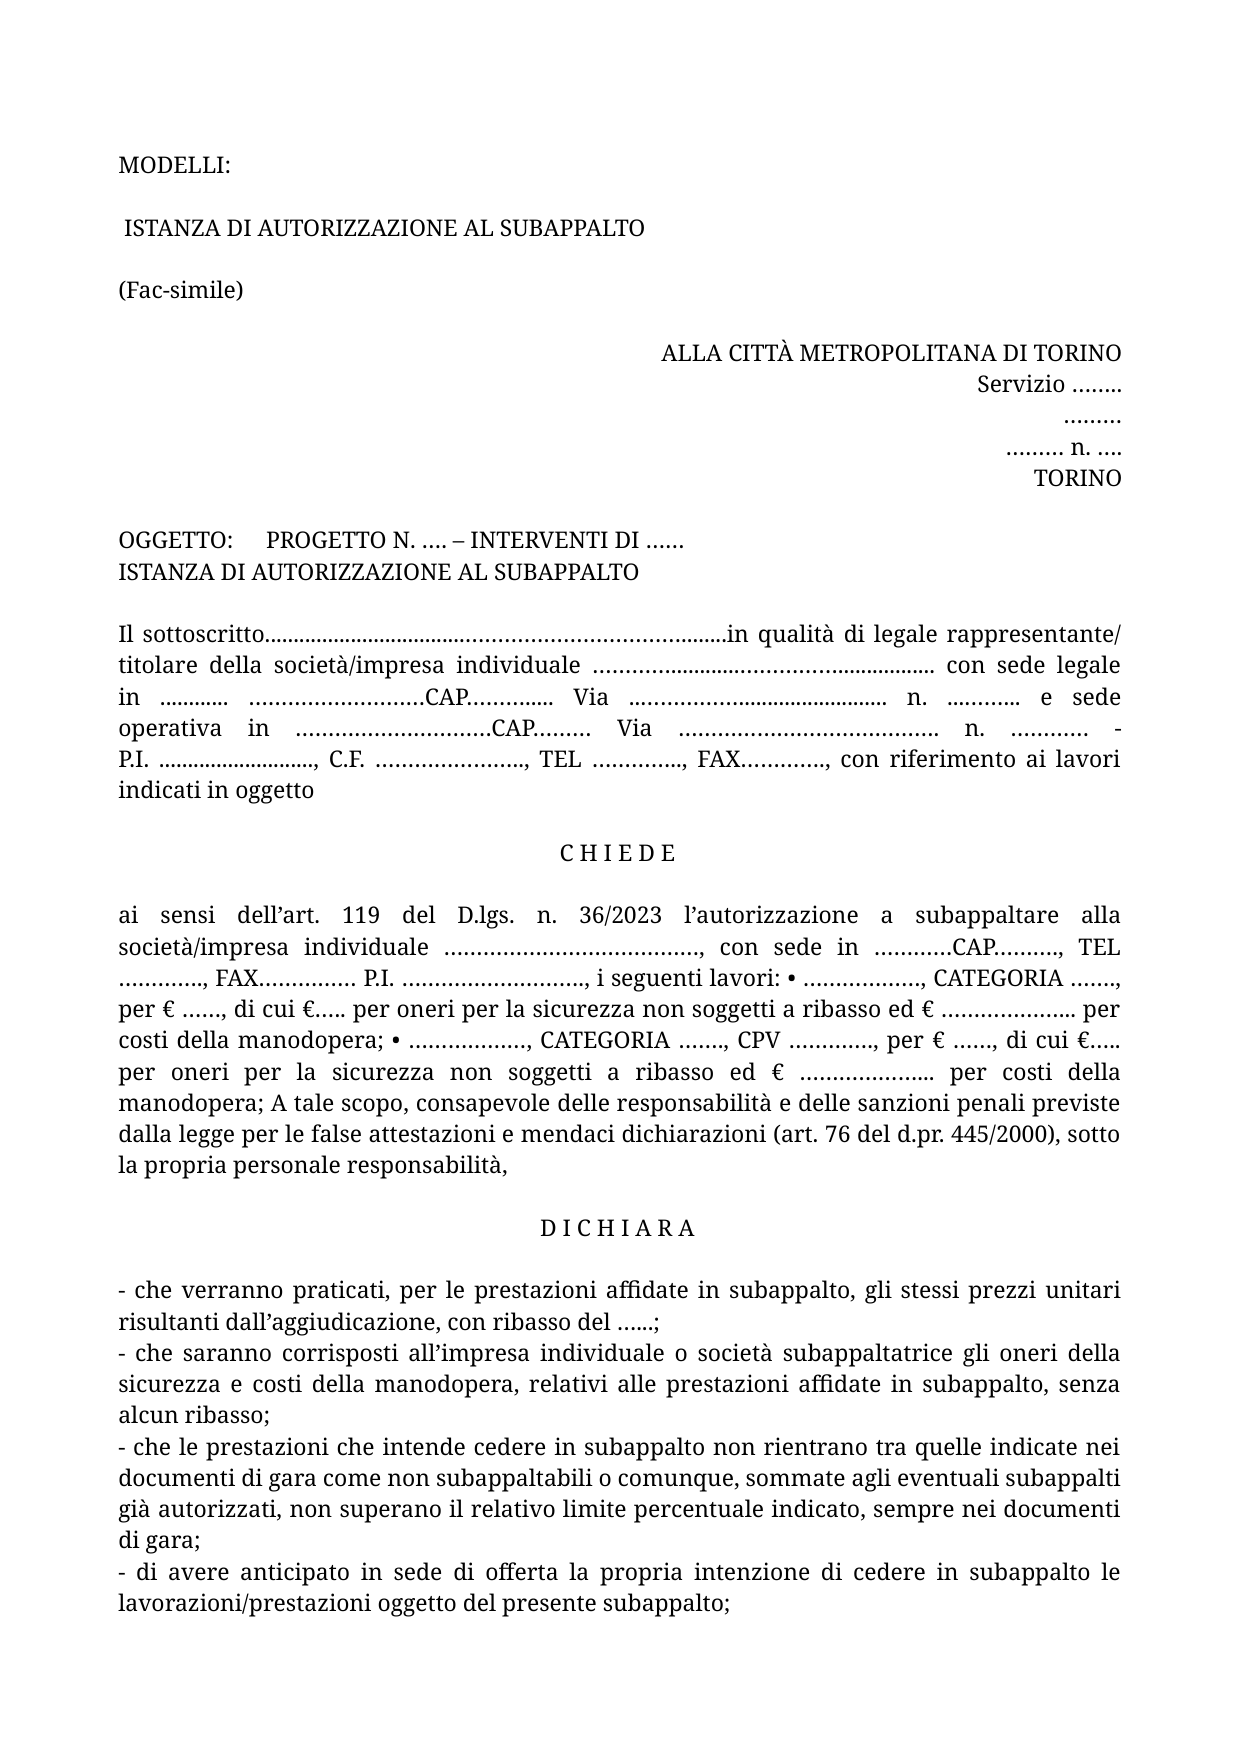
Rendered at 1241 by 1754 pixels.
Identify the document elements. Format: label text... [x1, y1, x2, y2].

text - di avere anticipato in sede di offerta la propria intenzione di cedere in subappalto le lavorazioni/prestazioni oggetto del presente subappalto; [118, 1556, 1122, 1618]
text (Fac-simile) [118, 274, 1122, 306]
text Il sottoscritto...................................……………………………........in qualità di legale rappresentante/ titolare della società/impresa individuale …………............……………................. con sede legale in ............ ………………………CAP………..... Via ..…………….......................... n. ...……... e sede operativa in …………………………CAP……… Via …………………………………. n. ………… - P.I. ..........................., C.F. ………………….., TEL ………….., FAX…………., con riferimento ai lavori indicati in oggetto [118, 618, 1122, 806]
text C H I E D E [118, 837, 1122, 868]
text MODELLI: [118, 149, 1122, 181]
text ……… n. …. [118, 431, 1122, 462]
text OGGETTO: PROGETTO N. …. – INTERVENTI DI …… [118, 524, 1122, 556]
text - che le prestazioni che intende cedere in subappalto non rientrano tra quelle indicate nei documenti di gara come non subappaltabili o comunque, sommate agli eventuali subappalti già autorizzati, non superano il relativo limite percentuale indicato, sempre nei documenti di gara; [118, 1431, 1122, 1556]
text ISTANZA DI AUTORIZZAZIONE AL SUBAPPALTO [118, 212, 1122, 243]
text TORINO [118, 462, 1122, 493]
text ALLA CITTÀ METROPOLITANA DI TORINO [118, 337, 1122, 368]
text Servizio …….. [118, 368, 1122, 399]
text ISTANZA DI AUTORIZZAZIONE AL SUBAPPALTO [118, 556, 1122, 587]
text ai sensi dell’art. 119 del D.lgs. n. 36/2023 l’autorizzazione a subappaltare alla società/impresa individuale …………………………………, con sede in …………CAP………., TEL …………., FAX…………… P.I. ………………………., i seguenti lavori: • ………………, CATEGORIA ……., per € ……, di cui €….. per oneri per la sicurezza non soggetti a ribasso ed € ………………... per costi della manodopera; • ………………, CATEGORIA ……., CPV …………., per € ……, di cui €….. per oneri per la sicurezza non soggetti a ribasso ed € ………………... per costi della manodopera; A tale scopo, consapevole delle responsabilità e delle sanzioni penali previste dalla legge per le false attestazioni e mendaci dichiarazioni (art. 76 del d.pr. 445/2000), sotto la propria personale responsabilità, [118, 899, 1122, 1181]
text ……… [118, 399, 1122, 431]
text - che saranno corrisposti all’impresa individuale o società subappaltatrice gli oneri della sicurezza e costi della manodopera, relativi alle prestazioni affidate in subappalto, senza alcun ribasso; [118, 1337, 1122, 1431]
text D I C H I A R A [118, 1212, 1122, 1243]
text - che verranno praticati, per le prestazioni affidate in subappalto, gli stessi prezzi unitari risultanti dall’aggiudicazione, con ribasso del …...; [118, 1274, 1122, 1337]
